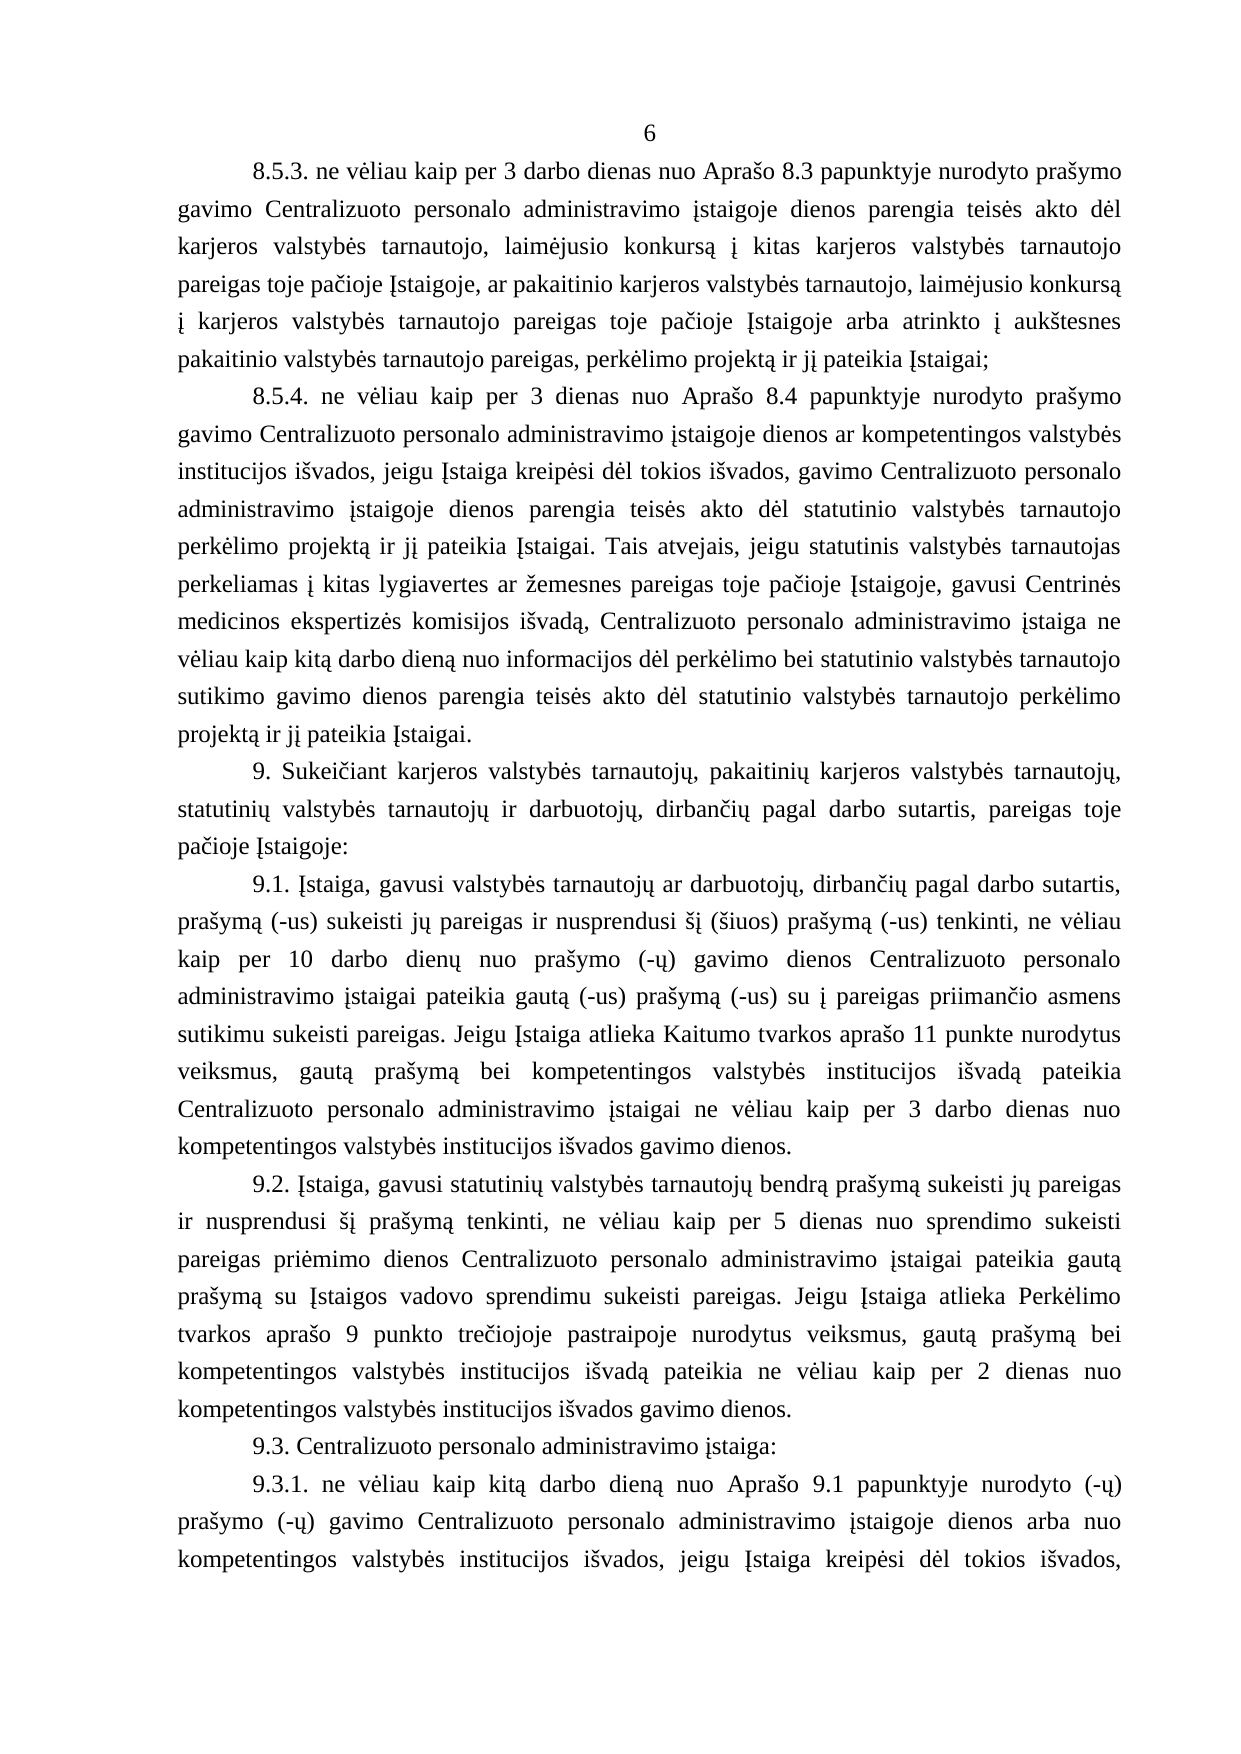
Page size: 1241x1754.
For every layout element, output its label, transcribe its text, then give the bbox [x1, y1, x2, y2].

text 9.2. Įstaiga, gavusi statutinių valstybės tarnautojų bendrą prašymą sukeisti jų pareigas ir nusprendusi šį prašymą tenkinti, ne vėliau kaip per 5 dienas nuo sprendimo sukeisti pareigas priėmimo dienos Centralizuoto personalo administravimo įstaigai pateikia gautą prašymą su Įstaigos vadovo sprendimu sukeisti pareigas. Jeigu Įstaiga atlieka Perkėlimo tvarkos aprašo 9 punkto trečiojoje pastraipoje nurodytus veiksmus, gautą prašymą bei kompetentingos valstybės institucijos išvadą pateikia ne vėliau kaip per 2 dienas nuo kompetentingos valstybės institucijos išvados gavimo dienos. [177, 1160, 1122, 1423]
text 9. Sukeičiant karjeros valstybės tarnautojų, pakaitinių karjeros valstybės tarnautojų, statutinių valstybės tarnautojų ir darbuotojų, dirbančių pagal darbo sutartis, pareigas toje pačioje Įstaigoje: [177, 748, 1122, 860]
text 9.3.1. ne vėliau kaip kitą darbo dieną nuo Aprašo 9.1 papunktyje nurodyto (-ų) prašymo (-ų) gavimo Centralizuoto personalo administravimo įstaigoje dienos arba nuo kompetentingos valstybės institucijos išvados, jeigu Įstaiga kreipėsi dėl tokios išvados, [177, 1460, 1122, 1573]
text 8.5.3. ne vėliau kaip per 3 darbo dienas nuo Aprašo 8.3 papunktyje nurodyto prašymo gavimo Centralizuoto personalo administravimo įstaigoje dienos parengia teisės akto dėl karjeros valstybės tarnautojo, laimėjusio konkursą į kitas karjeros valstybės tarnautojo pareigas toje pačioje Įstaigoje, ar pakaitinio karjeros valstybės tarnautojo, laimėjusio konkursą į karjeros valstybės tarnautojo pareigas toje pačioje Įstaigoje arba atrinkto į aukštesnes pakaitinio valstybės tarnautojo pareigas, perkėlimo projektą ir jį pateikia Įstaigai; [177, 148, 1122, 373]
text 9.1. Įstaiga, gavusi valstybės tarnautojų ar darbuotojų, dirbančių pagal darbo sutartis, prašymą (-us) sukeisti jų pareigas ir nusprendusi šį (šiuos) prašymą (-us) tenkinti, ne vėliau kaip per 10 darbo dienų nuo prašymo (-ų) gavimo dienos Centralizuoto personalo administravimo įstaigai pateikia gautą (-us) prašymą (-us) su į pareigas priimančio asmens sutikimu sukeisti pareigas. Jeigu Įstaiga atlieka Kaitumo tvarkos aprašo 11 punkte nurodytus veiksmus, gautą prašymą bei kompetentingos valstybės institucijos išvadą pateikia Centralizuoto personalo administravimo įstaigai ne vėliau kaip per 3 darbo dienas nuo kompetentingos valstybės institucijos išvados gavimo dienos. [177, 860, 1122, 1160]
text 9.3. Centralizuoto personalo administravimo įstaiga: [177, 1423, 1122, 1460]
text 8.5.4. ne vėliau kaip per 3 dienas nuo Aprašo 8.4 papunktyje nurodyto prašymo gavimo Centralizuoto personalo administravimo įstaigoje dienos ar kompetentingos valstybės institucijos išvados, jeigu Įstaiga kreipėsi dėl tokios išvados, gavimo Centralizuoto personalo administravimo įstaigoje dienos parengia teisės akto dėl statutinio valstybės tarnautojo perkėlimo projektą ir jį pateikia Įstaigai. Tais atvejais, jeigu statutinis valstybės tarnautojas perkeliamas į kitas lygiavertes ar žemesnes pareigas toje pačioje Įstaigoje, gavusi Centrinės medicinos ekspertizės komisijos išvadą, Centralizuoto personalo administravimo įstaiga ne vėliau kaip kitą darbo dieną nuo informacijos dėl perkėlimo bei statutinio valstybės tarnautojo sutikimo gavimo dienos parengia teisės akto dėl statutinio valstybės tarnautojo perkėlimo projektą ir jį pateikia Įstaigai. [177, 373, 1122, 748]
